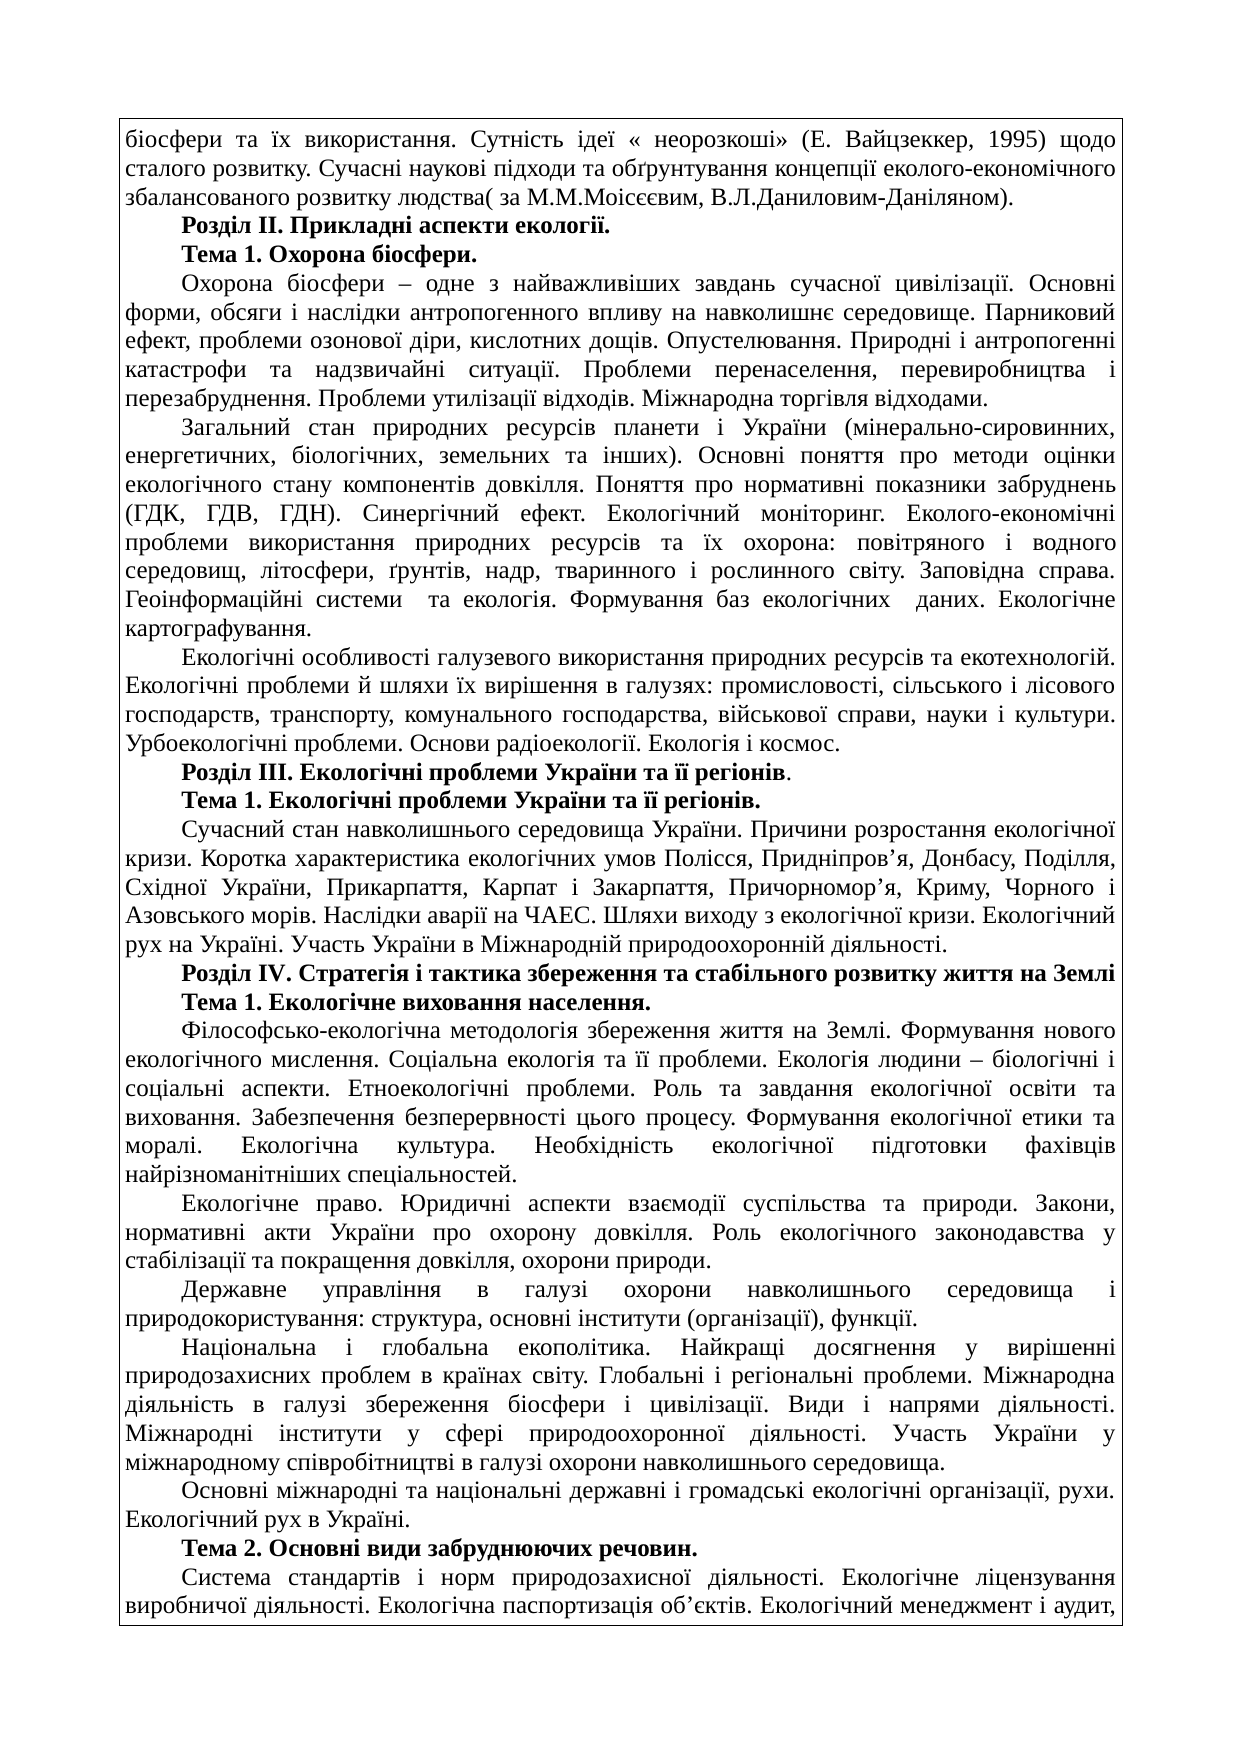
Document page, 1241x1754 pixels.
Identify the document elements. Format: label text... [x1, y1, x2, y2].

table_header біосфери та їх використання. Сутність ідеї « неорозкоші» (Е. Вайцзеккер, 1995) щодо сталого розвитку. Сучасні наукові підходи та обґрунтування концепції еколого-економічного збалансованого розвитку людства( за М.М.Моісєєвим, В.Л.Даниловим-Даніляном). Розділ ІІ. Прикладні аспекти екології. Тема 1. Охорона біосфери. Охорона біосфери – одне з найважливіших завдань сучасної цивілізації. Основні форми, обсяги і наслідки антропогенного впливу на навколишнє середовище. Парниковий ефект, проблеми озонової діри, кислотних дощів. Опустелювання. Природні і антропогенні катастрофи та надзвичайні ситуації. Проблеми перенаселення, перевиробництва і перезабруднення. Проблеми утилізації відходів. Міжнародна торгівля відходами. Загальний стан природних ресурсів планети і України (мінерально-сировинних, енергетичних, біологічних, земельних та інших). Основні поняття про методи оцінки екологічного стану компонентів довкілля. Поняття про нормативні показники забруднень (ГДК, ГДВ, ГДН). Синергічний ефект. Екологічний моніторинг. Еколого-економічні проблеми використання природних ресурсів та їх охорона: повітряного і водного середовищ, літосфери, ґрунтів, надр, тваринного і рослинного світу. Заповідна справа. Геоінформаційні системи та екологія. Формування баз екологічних даних. Екологічне картографування. Екологічні особливості галузевого використання природних ресурсів та екотехнологій. Екологічні проблеми й шляхи їх вирішення в галузях: промисловості, сільського і лісового господарств, транспорту, комунального господарства, військової справи, науки і культури. Урбоекологічні проблеми. Основи радіоекології. Екологія і космос. Розділ ІІІ. Екологічні проблеми України та її регіонів. Тема 1. Екологічні проблеми України та її регіонів. Сучасний стан навколишнього середовища України. Причини розростання екологічної кризи. Коротка характеристика екологічних умов Полісся, Придніпров’я, Донбасу, Поділля, Східної України, Прикарпаття, Карпат і Закарпаття, Причорномор’я, Криму, Чорного і Азовського морів. Наслідки аварії на ЧАЕС. Шляхи виходу з екологічної кризи. Екологічний рух на Україні. Участь України в Міжнародній природоохоронній діяльності. Розділ ІV. Стратегія і тактика збереження та стабільного розвитку життя на Землі Тема 1. Екологічне виховання населення. Філософсько-екологічна методологія збереження життя на Землі. Формування нового екологічного мислення. Соціальна екологія та її проблеми. Екологія людини – біологічні і соціальні аспекти. Етноекологічні проблеми. Роль та завдання екологічної освіти та виховання. Забезпечення безперервності цього процесу. Формування екологічної етики та моралі. Екологічна культура. Необхідність екологічної підготовки фахівців найрізноманітніших спеціальностей. Екологічне право. Юридичні аспекти взаємодії суспільства та природи. Закони, нормативні акти України про охорону довкілля. Роль екологічного законодавства у стабілізації та покращення довкілля, охорони природи. Державне управління в галузі охорони навколишнього середовища і природокористування: структура, основні інститути (організації), функції. Національна і глобальна екополітика. Найкращі досягнення у вирішенні природозахисних проблем в країнах світу. Глобальні і регіональні проблеми. Міжнародна діяльність в галузі збереження біосфери і цивілізації. Види і напрями діяльності. Міжнародні інститути у сфері природоохоронної діяльності. Участь України у міжнародному співробітництві в галузі охорони навколишнього середовища. Основні міжнародні та національні державні і громадські екологічні організації, рухи. Екологічний рух в Україні. Тема 2. Основні види забруднюючих речовин. Система стандартів і норм природозахисної діяльності. Екологічне ліцензування виробничої діяльності. Екологічна паспортизація об’єктів. Екологічний менеджмент і аудит, [120, 119, 1122, 1625]
